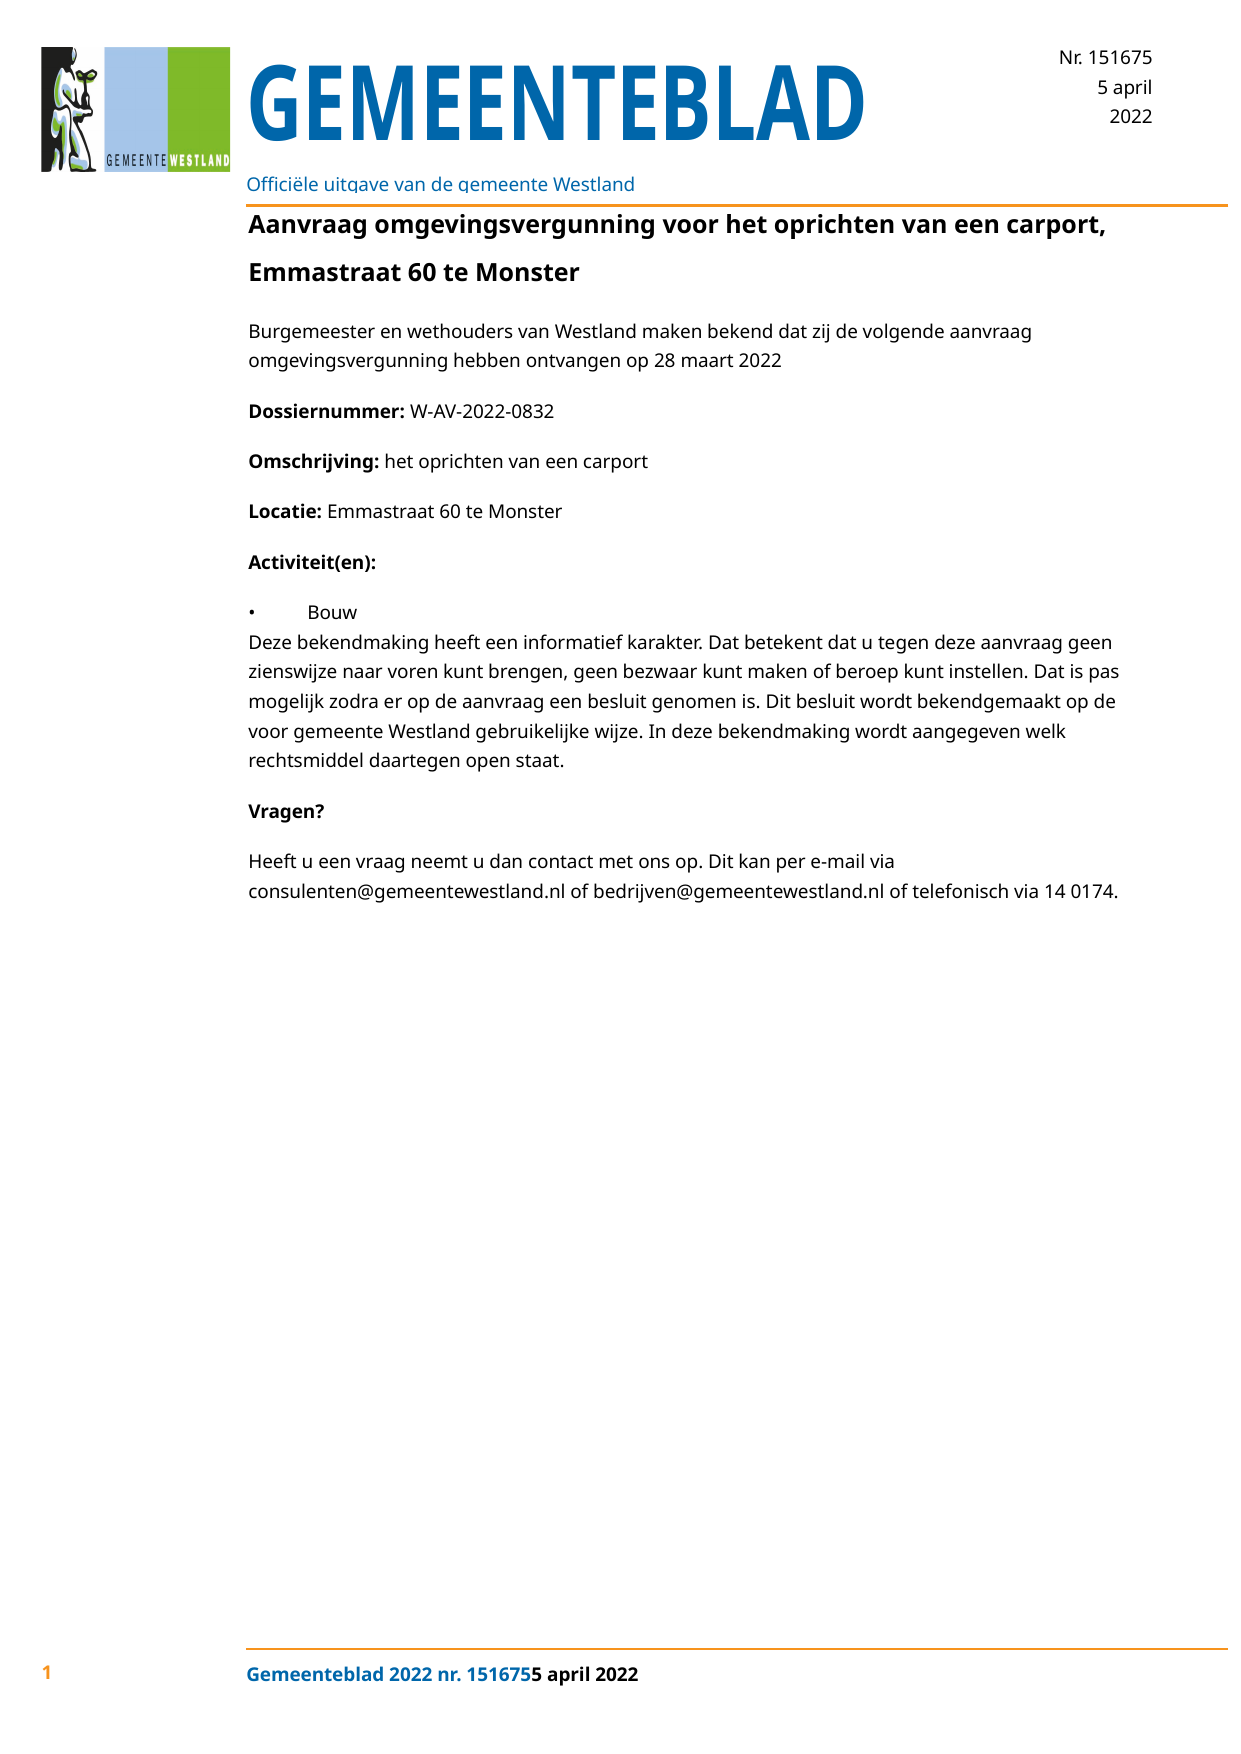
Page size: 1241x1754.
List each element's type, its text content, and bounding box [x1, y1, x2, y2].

text Omschrijving: het oprichten van een carport [248, 448, 1152, 474]
text Burgemeester en wethouders van Westland maken bekend dat zij de volgende aanvraag omgevingsvergunning hebben ontvangen op 28 maart 2022 [248, 318, 1152, 373]
text Dossiernummer: W-AV-2022-0832 [248, 398, 1152, 424]
text Vragen? [248, 798, 1152, 824]
text Deze bekendmaking heeft een informatief karakter. Dat betekent dat u tegen deze aanvraag geen zienswijze naar voren kunt brengen, geen bezwaar kunt maken of beroep kunt instellen. Dat is pas mogelijk zodra er op de aanvraag een besluit genomen is. Dit besluit wordt bekendgemaakt op de voor gemeente Westland gebruikelijke wijze. In deze bekendmaking wordt aangegeven welk rechtsmiddel daartegen open staat. [248, 629, 1152, 773]
text Aanvraag omgevingsvergunning voor het oprichten van een carport, Emmastraat 60 te Monster [248, 207, 1152, 288]
text Heeft u een vraag neemt u dan contact met ons op. Dit kan per e-mail via consulenten@gemeentewestland.nl of bedrijven@gemeentewestland.nl of telefonisch via 14 0174. [248, 848, 1152, 904]
text Locatie: Emmastraat 60 te Monster [248, 499, 1152, 524]
text Activiteit(en): [248, 549, 1152, 575]
list Bouw [248, 599, 1152, 625]
picture [41, 47, 231, 172]
